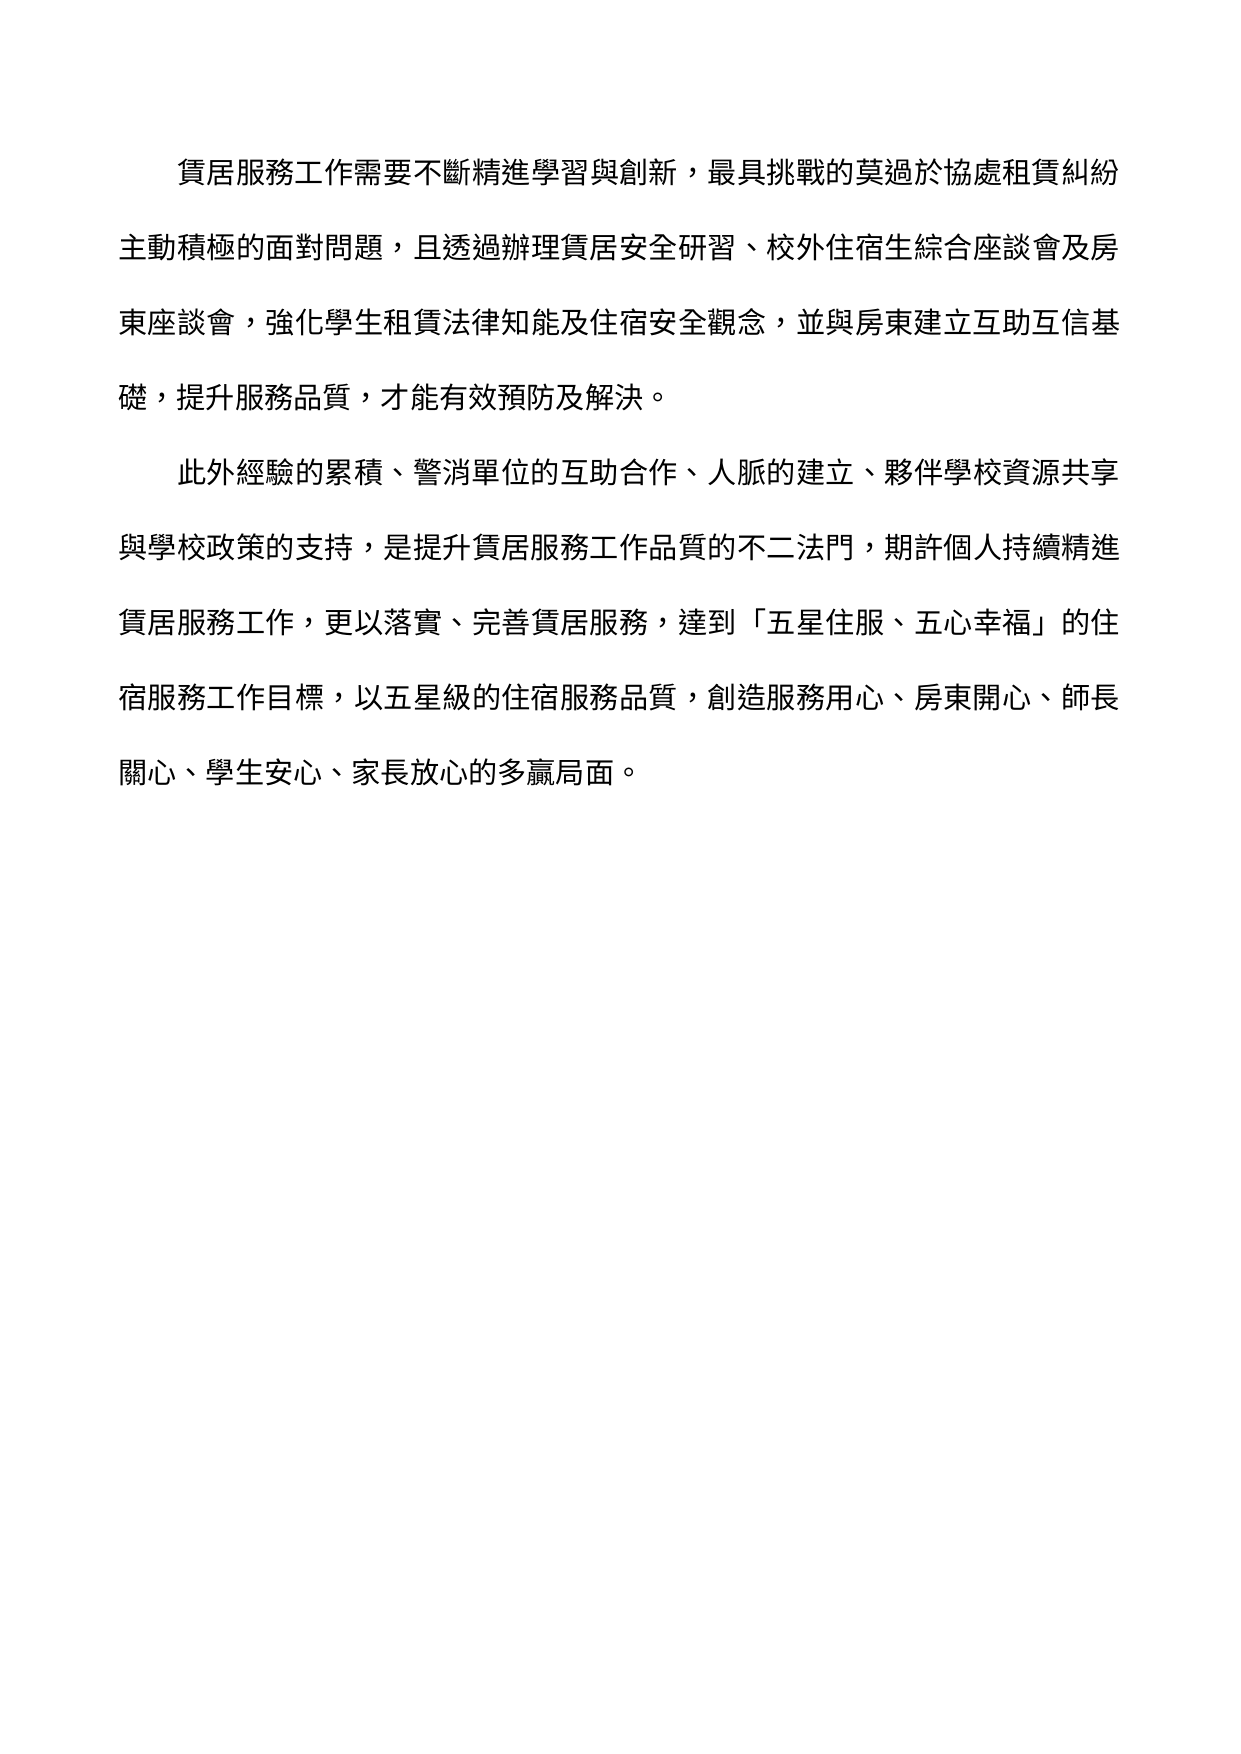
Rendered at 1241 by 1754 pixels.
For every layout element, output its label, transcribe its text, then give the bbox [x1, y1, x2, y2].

text 賃居服務工作需要不斷精進學習與創新，最具挑戰的莫過於協處租賃糾紛，主動積極的面對問題，且透過辦理賃居安全研習、校外住宿生綜合座談會及房東座談會，強化學生租賃法律知能及住宿安全觀念，並與房東建立互助互信基礎，提升服務品質，才能有效預防及解決。 [118, 127, 1122, 427]
text 此外經驗的累積、警消單位的互助合作、人脈的建立、夥伴學校資源共享與學校政策的支持，是提升賃居服務工作品質的不二法門，期許個人持續精進賃居服務工作，更以落實、完善賃居服務，達到「五星住服、五心幸福」的住宿服務工作目標，以五星級的住宿服務品質，創造服務用心、房東開心、師長關心、學生安心、家長放心的多贏局面。 [118, 427, 1122, 802]
